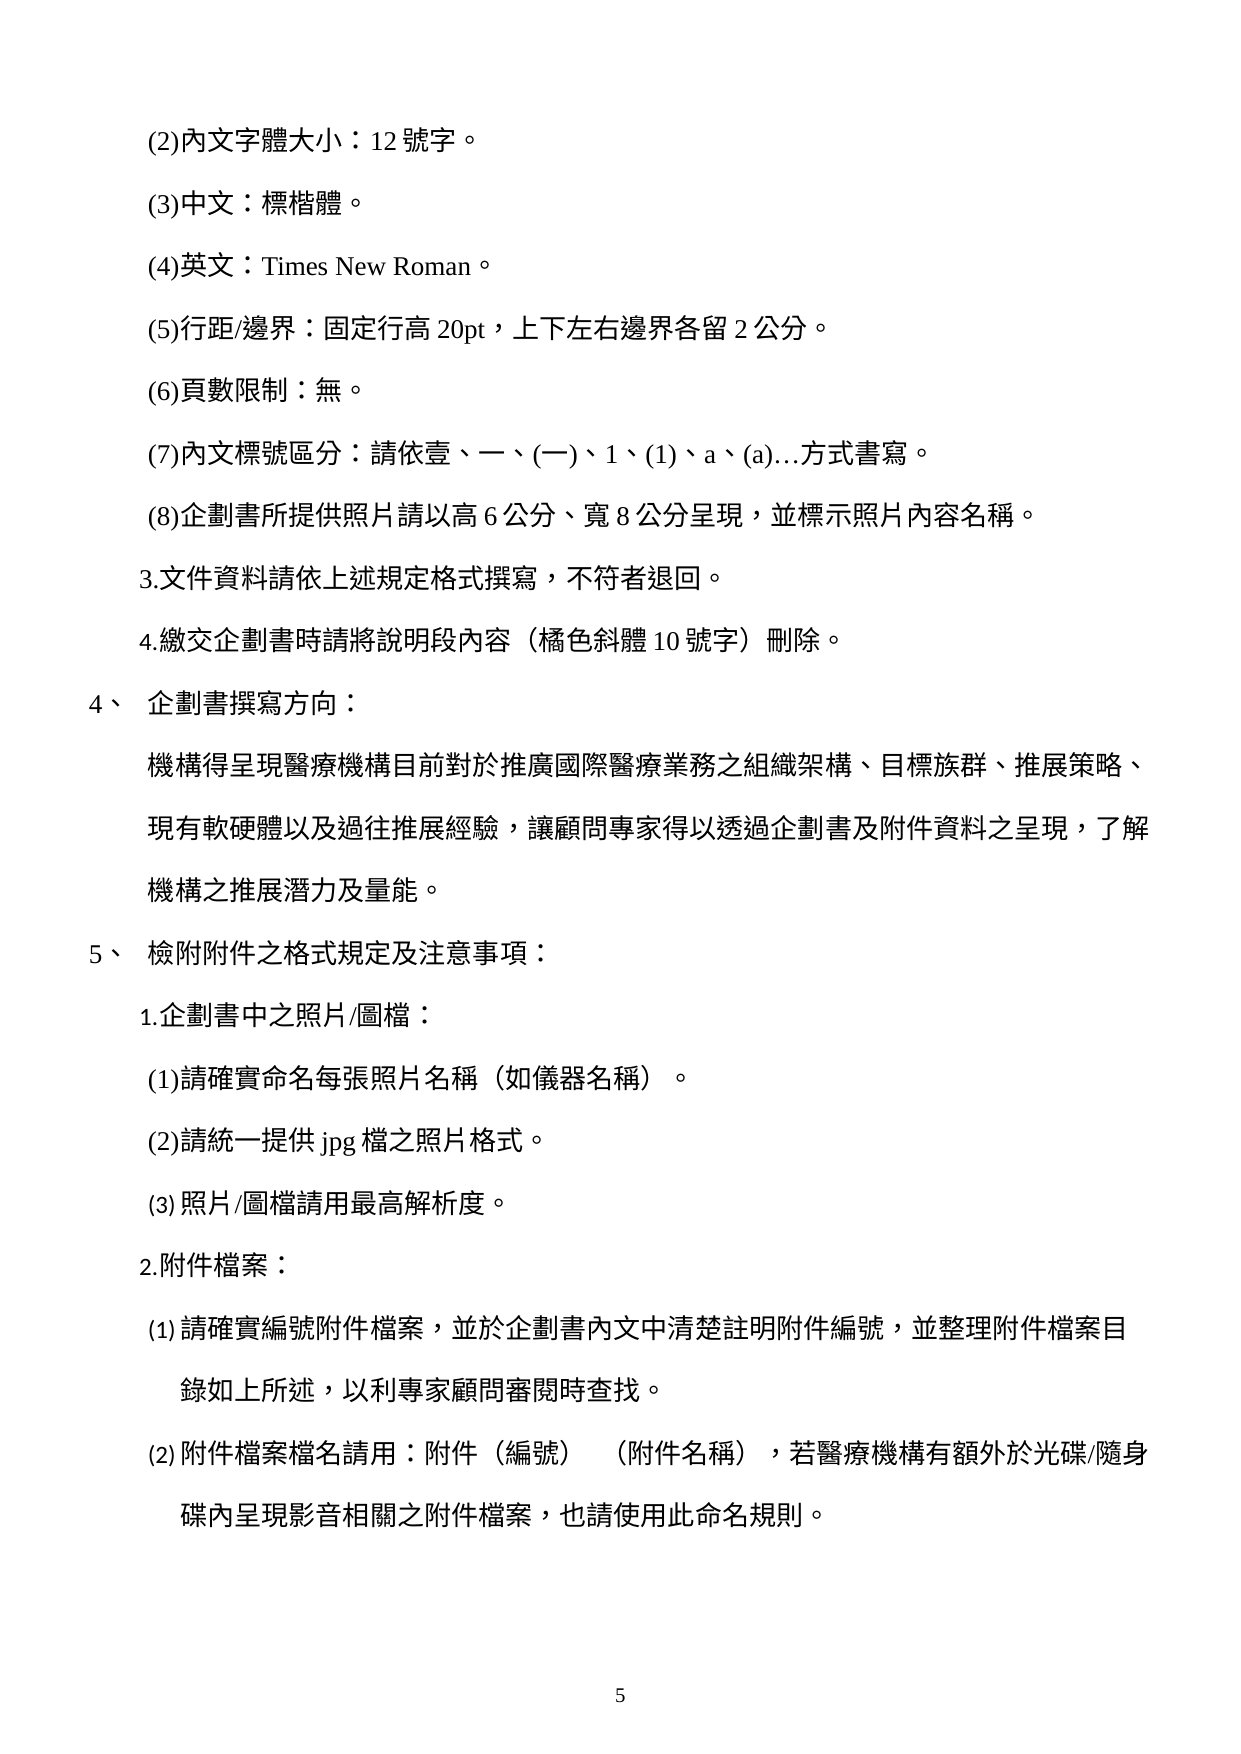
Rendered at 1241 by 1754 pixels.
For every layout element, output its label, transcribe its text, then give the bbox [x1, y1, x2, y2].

list 附件檔案： [139, 1222, 1152, 1285]
list 頁數限制：無。 [148, 347, 1152, 410]
list 英文：Times New Roman。 [148, 222, 1152, 285]
list 請確實命名每張照片名稱（如儀器名稱）。 [148, 1035, 1152, 1097]
list 文件資料請依上述規定格式撰寫，不符者退回。 [139, 535, 1152, 597]
list 請統一提供jpg檔之照片格式。 [148, 1097, 1152, 1160]
list 請確實編號附件檔案，並於企劃書內文中清楚註明附件編號，並整理附件檔案目錄如上所述，以利專家顧問審閱時查找。 [148, 1285, 1152, 1410]
list 中文：標楷體。 [148, 160, 1152, 222]
list 照片/圖檔請用最高解析度。 [148, 1160, 1152, 1222]
list 檢附附件之格式規定及注意事項： [89, 910, 1152, 972]
list 附件檔案檔名請用：附件（編號） （附件名稱），若醫療機構有額外於光碟/隨身碟內呈現影音相關之附件檔案，也請使用此命名規則。 [148, 1410, 1152, 1535]
list 繳交企劃書時請將說明段內容（橘色斜體10號字）刪除。 [139, 597, 1152, 660]
list 企劃書撰寫方向： [89, 660, 1152, 722]
list 行距/邊界：固定行高20pt，上下左右邊界各留2公分。 [148, 285, 1152, 347]
list 企劃書中之照片/圖檔： [139, 972, 1152, 1035]
list 內文字體大小：12號字。 [148, 97, 1152, 160]
text 機構得呈現醫療機構目前對於推廣國際醫療業務之組織架構、目標族群、推展策略、現有軟硬體以及過往推展經驗，讓顧問專家得以透過企劃書及附件資料之呈現，了解機構之推展潛力及量能。 [148, 722, 1152, 910]
list 內文標號區分：請依壹、一、(一)、1、(1)、a、(a)…方式書寫。 [148, 410, 1152, 472]
list 企劃書所提供照片請以高6公分、寬8公分呈現，並標示照片內容名稱。 [148, 472, 1152, 535]
